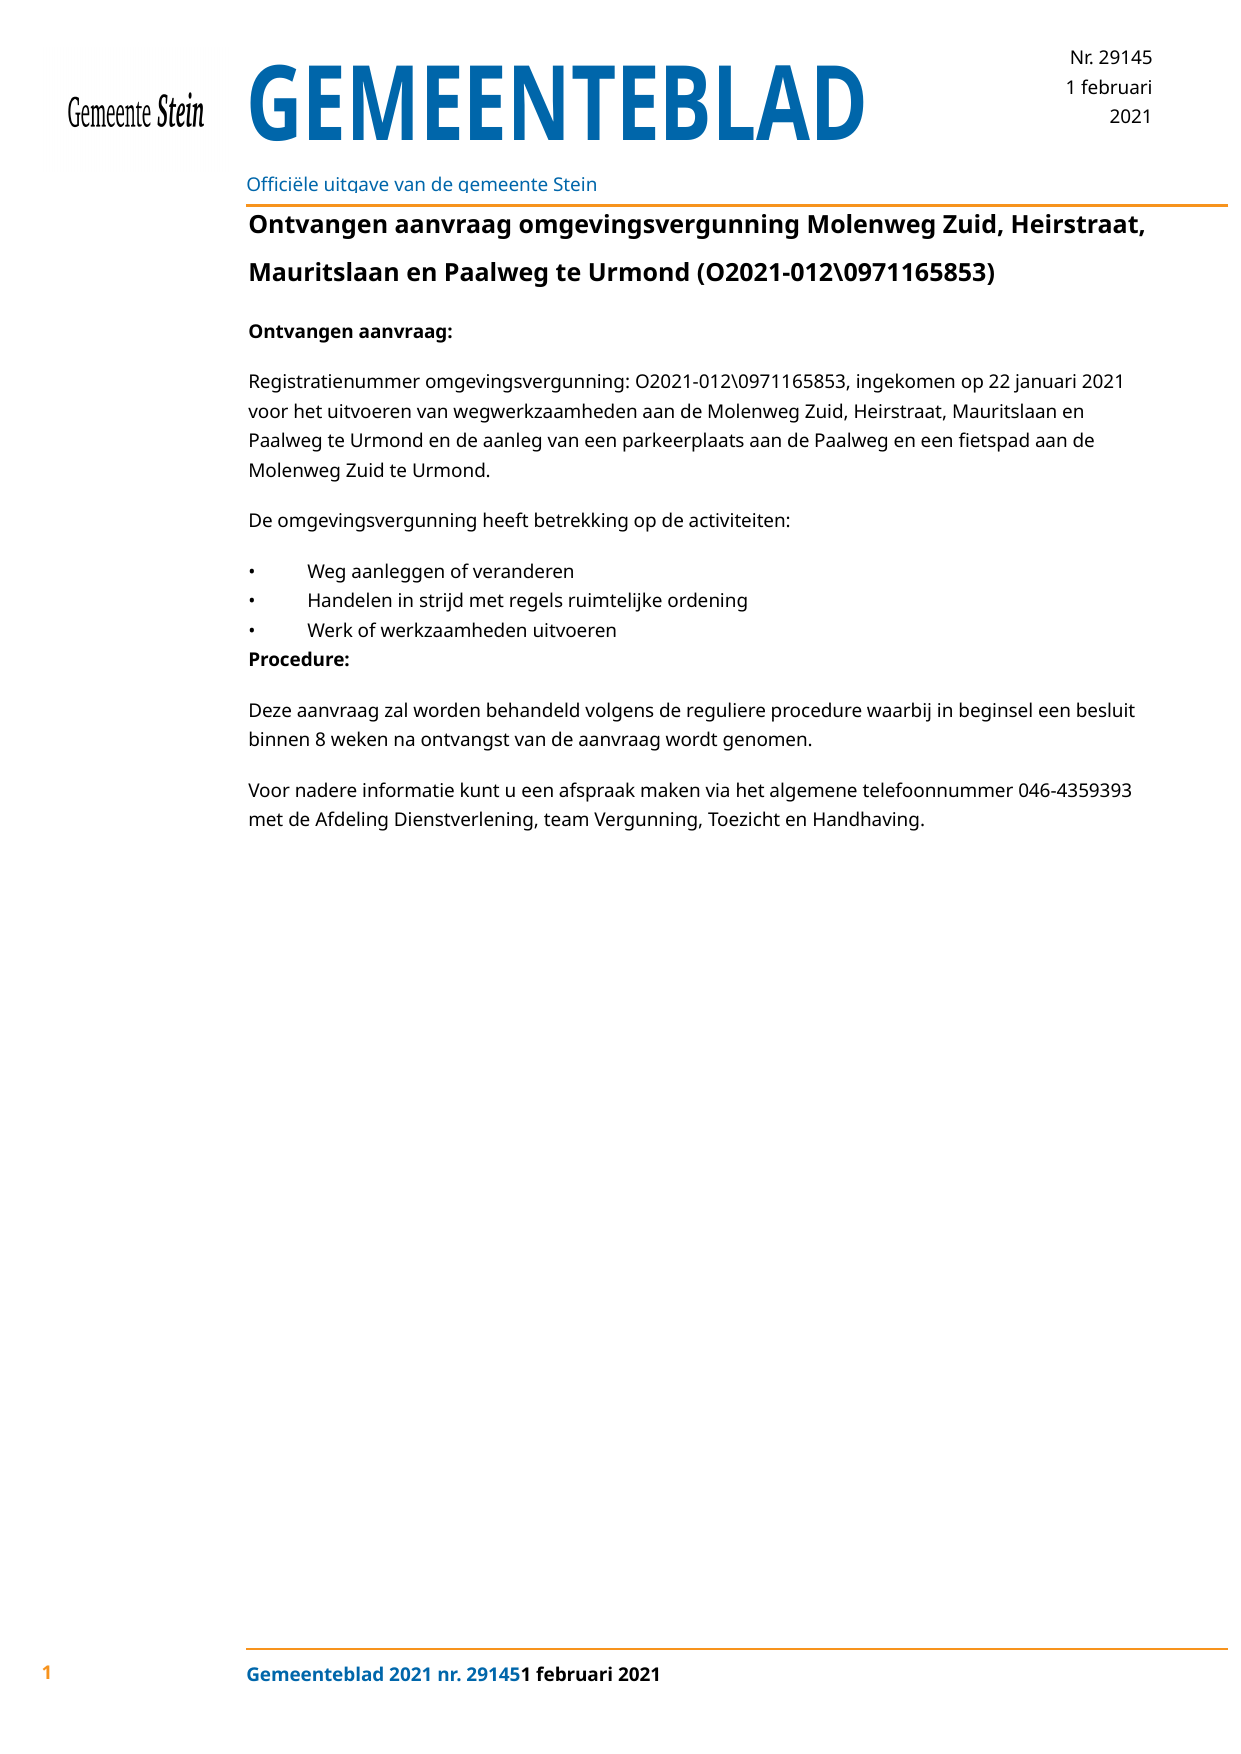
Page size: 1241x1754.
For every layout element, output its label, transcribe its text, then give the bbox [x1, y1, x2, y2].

text Deze aanvraag zal worden behandeld volgens de reguliere procedure waarbij in beginsel een besluit binnen 8 weken na ontvangst van de aanvraag wordt genomen. [248, 697, 1152, 752]
list Handelen in strijd met regels ruimtelijke ordening [248, 587, 1152, 613]
text Ontvangen aanvraag: [248, 318, 1152, 344]
text De omgevingsvergunning heeft betrekking op de activiteiten: [248, 507, 1152, 533]
list Werk of werkzaamheden uitvoeren [248, 617, 1152, 643]
text Ontvangen aanvraag omgevingsvergunning Molenweg Zuid, Heirstraat, Mauritslaan en Paalweg te Urmond (O2021-012\0971165853) [248, 207, 1152, 288]
text Procedure: [248, 647, 1152, 672]
text Voor nadere informatie kunt u een afspraak maken via het algemene telefoonnummer 046-4359393 met de Afdeling Dienstverlening, team Vergunning, Toezicht en Handhaving. [248, 777, 1152, 832]
list Weg aanleggen of veranderen [248, 558, 1152, 584]
picture [41, 47, 231, 172]
text Registratienummer omgevingsvergunning: O2021-012\0971165853, ingekomen op 22 januari 2021 voor het uitvoeren van wegwerkzaamheden aan de Molenweg Zuid, Heirstraat, Mauritslaan en Paalweg te Urmond en de aanleg van een parkeerplaats aan de Paalweg en een fietspad aan de Molenweg Zuid te Urmond. [248, 368, 1152, 483]
